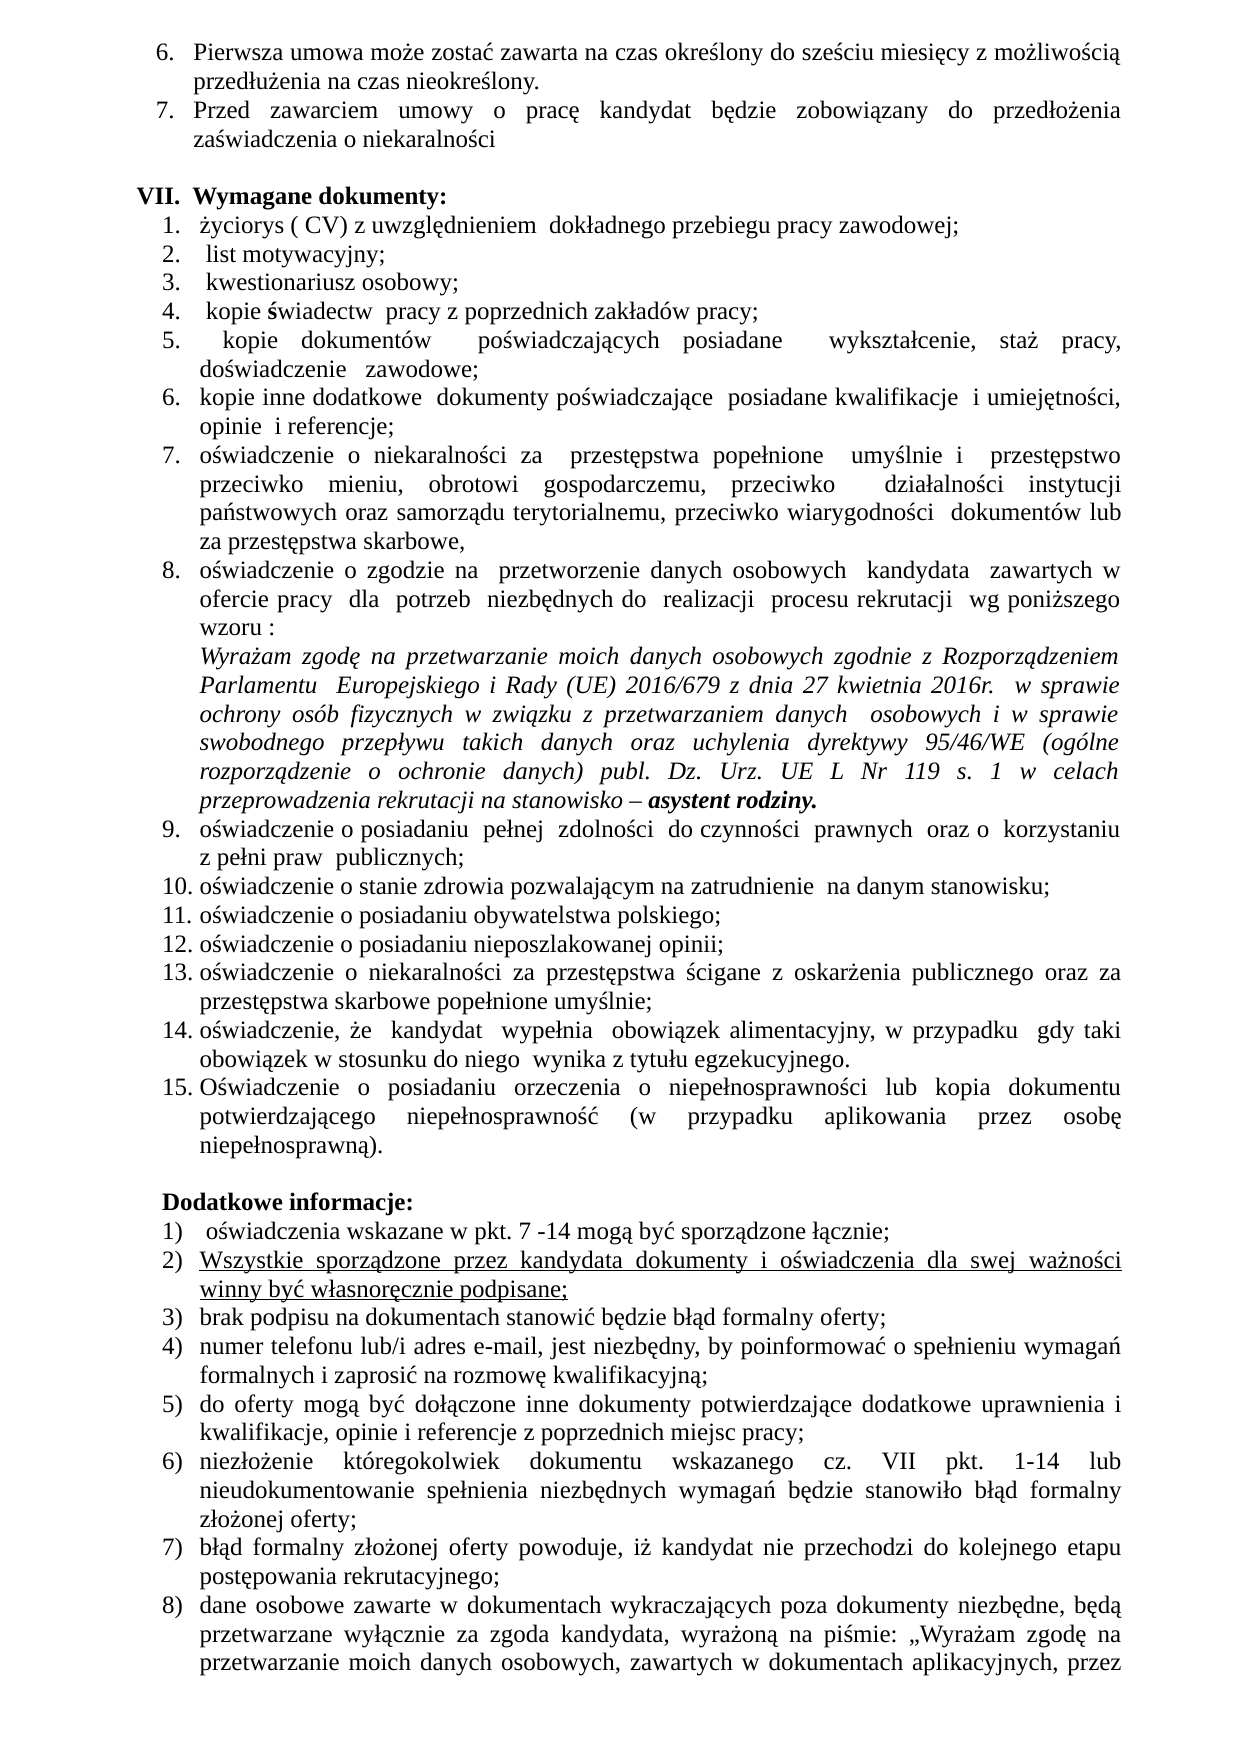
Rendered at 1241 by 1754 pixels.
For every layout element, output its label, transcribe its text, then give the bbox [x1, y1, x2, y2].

text Wyrażam zgodę na przetwarzanie moich danych osobowych zgodnie z Rozporządzeniem Parlamentu Europejskiego i Rady (UE) 2016/679 z dnia 27 kwietnia 2016r. w sprawie ochrony osób fizycznych w związku z przetwarzaniem danych osobowych i w sprawie swobodnego przepływu takich danych oraz uchylenia dyrektywy 95/46/WE (ogólne rozporządzenie o ochronie danych) publ. Dz. Urz. UE L Nr 119 s. 1 w celach przeprowadzenia rekrutacji na stanowisko – asystent rodziny. [199, 641, 1122, 814]
list numer telefonu lub/i adres e-mail, jest niezbędny, by poinformować o spełnieniu wymagań formalnych i zaprosić na rozmowę kwalifikacyjną; [162, 1331, 1122, 1389]
list do oferty mogą być dołączone inne dokumenty potwierdzające dodatkowe uprawnienia i kwalifikacje, opinie i referencje z poprzednich miejsc pracy; [162, 1389, 1122, 1446]
list oświadczenie o posiadaniu pełnej zdolności do czynności prawnych oraz o korzystaniu z pełni praw publicznych; [162, 814, 1122, 871]
list oświadczenie o stanie zdrowia pozwalającym na zatrudnienie na danym stanowisku; [162, 871, 1122, 900]
list list motywacyjny; [162, 239, 1122, 267]
list oświadczenie o niekaralności za przestępstwa ścigane z oskarżenia publicznego oraz za przestępstwa skarbowe popełnione umyślnie; [162, 957, 1122, 1015]
list kopie świadectw pracy z poprzednich zakładów pracy; [162, 296, 1122, 325]
list Przed zawarciem umowy o pracę kandydat będzie zobowiązany do przedłożenia zaświadczenia o niekaralności [156, 95, 1122, 152]
list oświadczenie o niekaralności za przestępstwa popełnione umyślnie i przestępstwo przeciwko mieniu, obrotowi gospodarczemu, przeciwko działalności instytucji państwowych oraz samorządu terytorialnemu, przeciwko wiarygodności dokumentów lub za przestępstwa skarbowe, [162, 440, 1122, 555]
list życiorys ( CV) z uwzględnieniem dokładnego przebiegu pracy zawodowej; [162, 210, 1122, 239]
text Dodatkowe informacje: [162, 1187, 1122, 1216]
list oświadczenie o posiadaniu obywatelstwa polskiego; [162, 900, 1122, 929]
list Oświadczenie o posiadaniu orzeczenia o niepełnosprawności lub kopia dokumentu potwierdzającego niepełnosprawność (w przypadku aplikowania przez osobę niepełnosprawną). [162, 1072, 1122, 1159]
list oświadczenie o posiadaniu nieposzlakowanej opinii; [162, 929, 1122, 957]
list kopie dokumentów poświadczających posiadane wykształcenie, staż pracy, doświadczenie zawodowe; [162, 325, 1122, 382]
list niezłożenie któregokolwiek dokumentu wskazanego cz. VII pkt. 1-14 lub nieudokumentowanie spełnienia niezbędnych wymagań będzie stanowiło błąd formalny złożonej oferty; [162, 1446, 1122, 1532]
list oświadczenie o zgodzie na przetworzenie danych osobowych kandydata zawartych w ofercie pracy dla potrzeb niezbędnych do realizacji procesu rekrutacji wg poniższego wzoru : [162, 555, 1122, 641]
list dane osobowe zawarte w dokumentach wykraczających poza dokumenty niezbędne, będą przetwarzane wyłącznie za zgoda kandydata, wyrażoną na piśmie: „Wyrażam zgodę na przetwarzanie moich danych osobowych, zawartych w dokumentach aplikacyjnych, przez [162, 1590, 1122, 1676]
list błąd formalny złożonej oferty powoduje, iż kandydat nie przechodzi do kolejnego etapu postępowania rekrutacyjnego; [162, 1532, 1122, 1590]
list Wszystkie sporządzone przez kandydata dokumenty i oświadczenia dla swej ważności winny być własnoręcznie podpisane; [162, 1245, 1122, 1302]
list brak podpisu na dokumentach stanowić będzie błąd formalny oferty; [162, 1302, 1122, 1331]
list oświadczenia wskazane w pkt. 7 -14 mogą być sporządzone łącznie; [162, 1216, 1122, 1245]
list oświadczenie, że kandydat wypełnia obowiązek alimentacyjny, w przypadku gdy taki obowiązek w stosunku do niego wynika z tytułu egzekucyjnego. [162, 1015, 1122, 1072]
list Pierwsza umowa może zostać zawarta na czas określony do sześciu miesięcy z możliwością przedłużenia na czas nieokreślony. [156, 37, 1122, 95]
list kopie inne dodatkowe dokumenty poświadczające posiadane kwalifikacje i umiejętności, opinie i referencje; [162, 382, 1122, 440]
list kwestionariusz osobowy; [162, 267, 1122, 296]
text VII. Wymagane dokumenty: [118, 181, 1122, 210]
